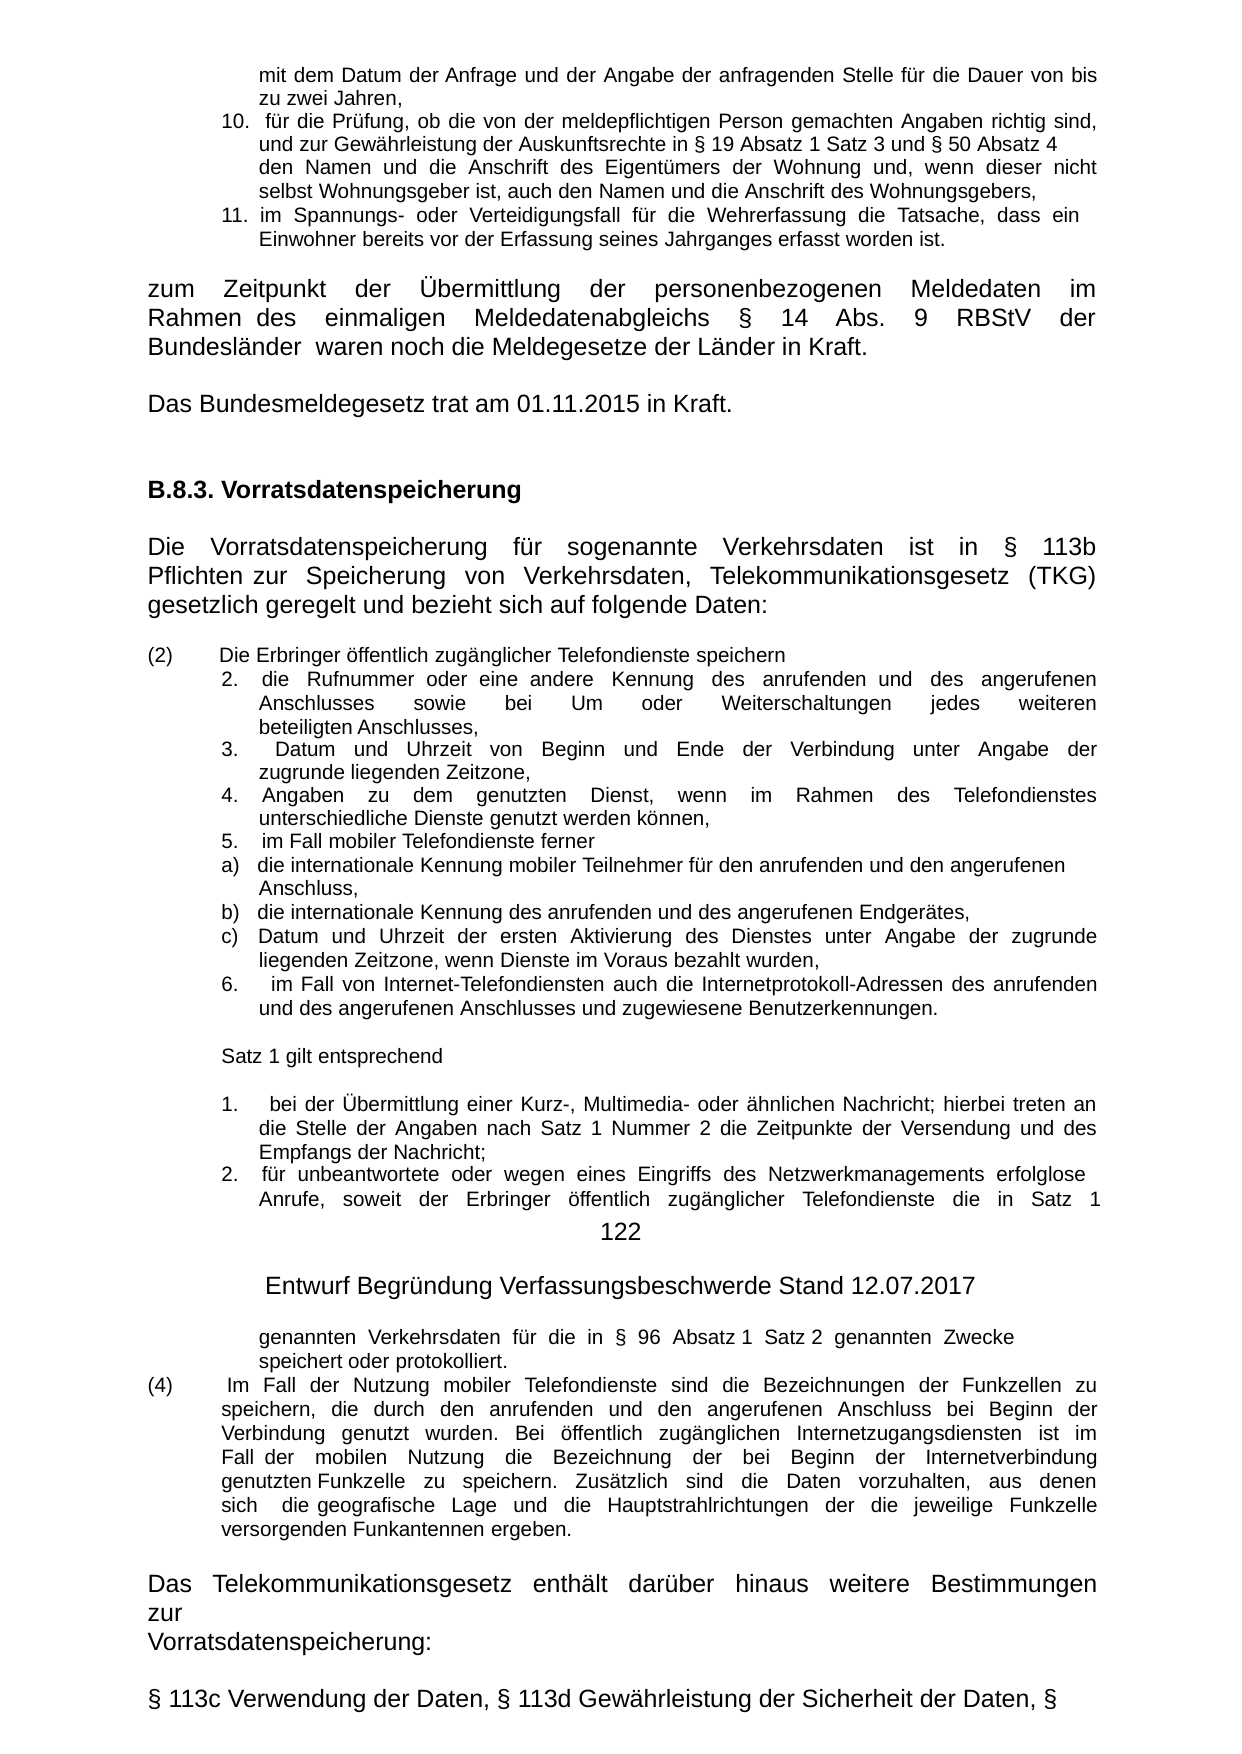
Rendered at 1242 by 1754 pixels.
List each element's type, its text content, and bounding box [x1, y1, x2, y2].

text 1. bei der Übermittlung einer Kurz-, Multimedia- oder ähnlichen Nachricht; hierbei treten an die Stelle der Angaben nach Satz 1 Nummer 2 die Zeitpunkte der Versendung und des Empfangs der Nachricht; [221, 1092, 1097, 1163]
text c) Datum und Uhrzeit der ersten Aktivierung des Dienstes unter Angabe der zugrunde liegenden Zeitzone, wenn Dienste im Voraus bezahlt wurden, [221, 924, 1097, 972]
text 3. Datum und Uhrzeit von Beginn und Ende der Verbindung unter Angabe der zugrunde liegenden Zeitzone, [221, 738, 1097, 784]
text Anschluss, [259, 877, 1106, 900]
text Die Vorratsdatenspeicherung für sogenannte Verkehrsdaten ist in § 113b Pflichten zur Speicherung von Verkehrsdaten, Telekommunikationsgesetz (TKG) gesetzlich geregelt und bezieht sich auf folgende Daten: [147, 532, 1098, 618]
text Satz 1 gilt entsprechend [221, 1043, 1106, 1067]
text 10. für die Prüfung, ob die von der meldepflichtigen Person gemachten Angaben richtig sind, und zur Gewährleistung der Auskunftsrechte in § 19 Absatz 1 Satz 3 und § 50 Absatz 4 [221, 110, 1098, 156]
text Entwurf Begründung Verfassungsbeschwerde Stand 12.07.2017 [259, 1271, 982, 1300]
text Anrufe, soweit der Erbringer öffentlich zugänglicher Telefondienste die in Satz 1 [259, 1186, 1106, 1210]
text 122 [595, 1217, 646, 1246]
text genannten Verkehrsdaten für die in § 96 Absatz 1 Satz 2 genannten Zwecke speichert oder protokolliert. [259, 1325, 1097, 1373]
text § 113c Verwendung der Daten, § 113d Gewährleistung der Sicherheit der Daten, § [147, 1684, 1098, 1713]
text Vorratsdatenspeicherung: [147, 1627, 439, 1655]
text 11. im Spannungs- oder Verteidigungsfall für die Wehrerfassung die Tatsache, dass ein [221, 203, 1106, 227]
text b) die internationale Kennung des anrufenden und des angerufenen Endgerätes, [221, 900, 1106, 924]
text zum Zeitpunkt der Übermittlung der personenbezogenen Meldedaten im Rahmen des einmaligen Meldedatenabgleichs § 14 Abs. 9 RBStV der Bundesländer waren noch die Meldegesetze der Länder in Kraft. [147, 274, 1098, 361]
text 2. die Rufnummer oder eine andere Kennung des anrufenden und des angerufenen Anschlusses sowie bei Um oder Weiterschaltungen jedes weiteren beteiligten Anschlusses, [221, 667, 1097, 738]
text den Namen und die Anschrift des Eigentümers der Wohnung und, wenn dieser nicht [259, 156, 1106, 179]
text B.8.3. Vorratsdatenspeicherung [147, 475, 529, 503]
text (4) Im Fall der Nutzung mobiler Telefondienste sind die Bezeichnungen der Funkzellen zu speichern, die durch den anrufenden und den angerufenen Anschluss bei Beginn der Verbindung genutzt wurden. Bei öffentlich zugänglichen Internetzugangsdiensten ist im Fall der mobilen Nutzung die Bezeichnung der bei Beginn der Internetverbindung genutzten Funkzelle zu speichern. Zusätzlich sind die Daten vorzuhalten, aus denen sich die geografische Lage und die Hauptstrahlrichtungen der die jeweilige Funkzelle versorgenden Funkantennen ergeben. [147, 1373, 1097, 1541]
text 2. für unbeantwortete oder wegen eines Eingriffs des Netzwerkmanagements erfolglose [221, 1163, 1106, 1186]
text (2) Die Erbringer öffentlich zugänglicher Telefondienste speichern [147, 643, 800, 667]
text Einwohner bereits vor der Erfassung seines Jahrganges erfasst worden ist. [259, 227, 1106, 251]
text 4. Angaben zu dem genutzten Dienst, wenn im Rahmen des Telefondienstes unterschiedliche Dienste genutzt werden können, [221, 784, 1097, 830]
text Das Bundesmeldegesetz trat am 01.11.2015 in Kraft. [147, 389, 741, 418]
text 6. im Fall von Internet-Telefondiensten auch die Internetprotokoll-Adressen des anrufenden und des angerufenen Anschlusses und zugewiesene Benutzerkennungen. [221, 972, 1097, 1020]
text Das Telekommunikationsgesetz enthält darüber hinaus weitere Bestimmungen zur [147, 1569, 1098, 1627]
text selbst Wohnungsgeber ist, auch den Namen und die Anschrift des Wohnungsgebers, [259, 179, 1106, 203]
text a) die internationale Kennung mobiler Teilnehmer für den anrufenden und den angerufenen [221, 853, 1106, 877]
text 5. im Fall mobiler Telefondienste ferner [221, 830, 1106, 853]
text mit dem Datum der Anfrage und der Angabe der anfragenden Stelle für die Dauer von bis zu zwei Jahren, [221, 64, 1097, 110]
